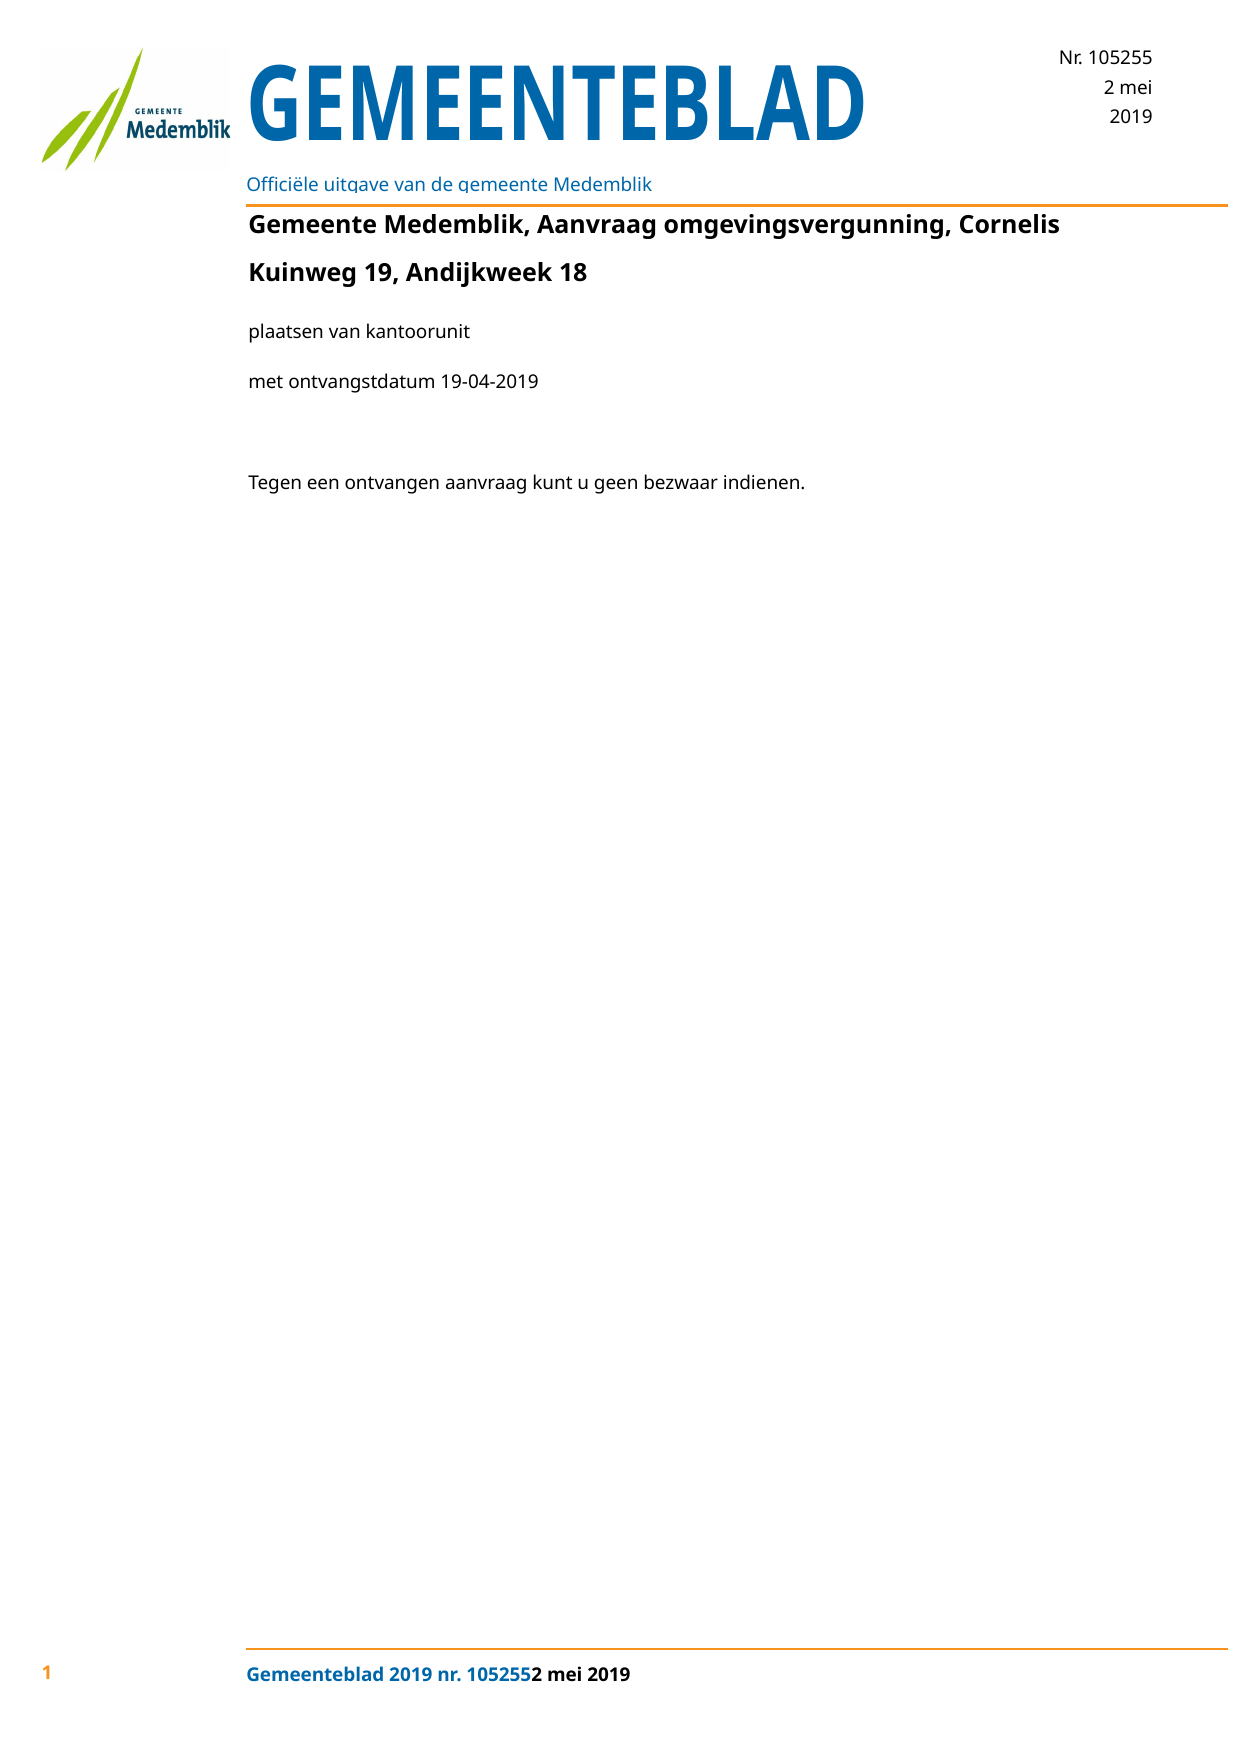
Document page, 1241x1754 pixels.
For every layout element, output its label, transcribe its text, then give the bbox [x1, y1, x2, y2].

text plaatsen van kantoorunit [248, 318, 1152, 344]
text met ontvangstdatum 19-04-2019 [248, 368, 1152, 394]
text Tegen een ontvangen aanvraag kunt u geen bezwaar indienen. [248, 469, 1152, 495]
text Gemeente Medemblik, Aanvraag omgevingsvergunning, Cornelis Kuinweg 19, Andijkweek 18 [248, 207, 1152, 288]
picture [41, 47, 231, 172]
